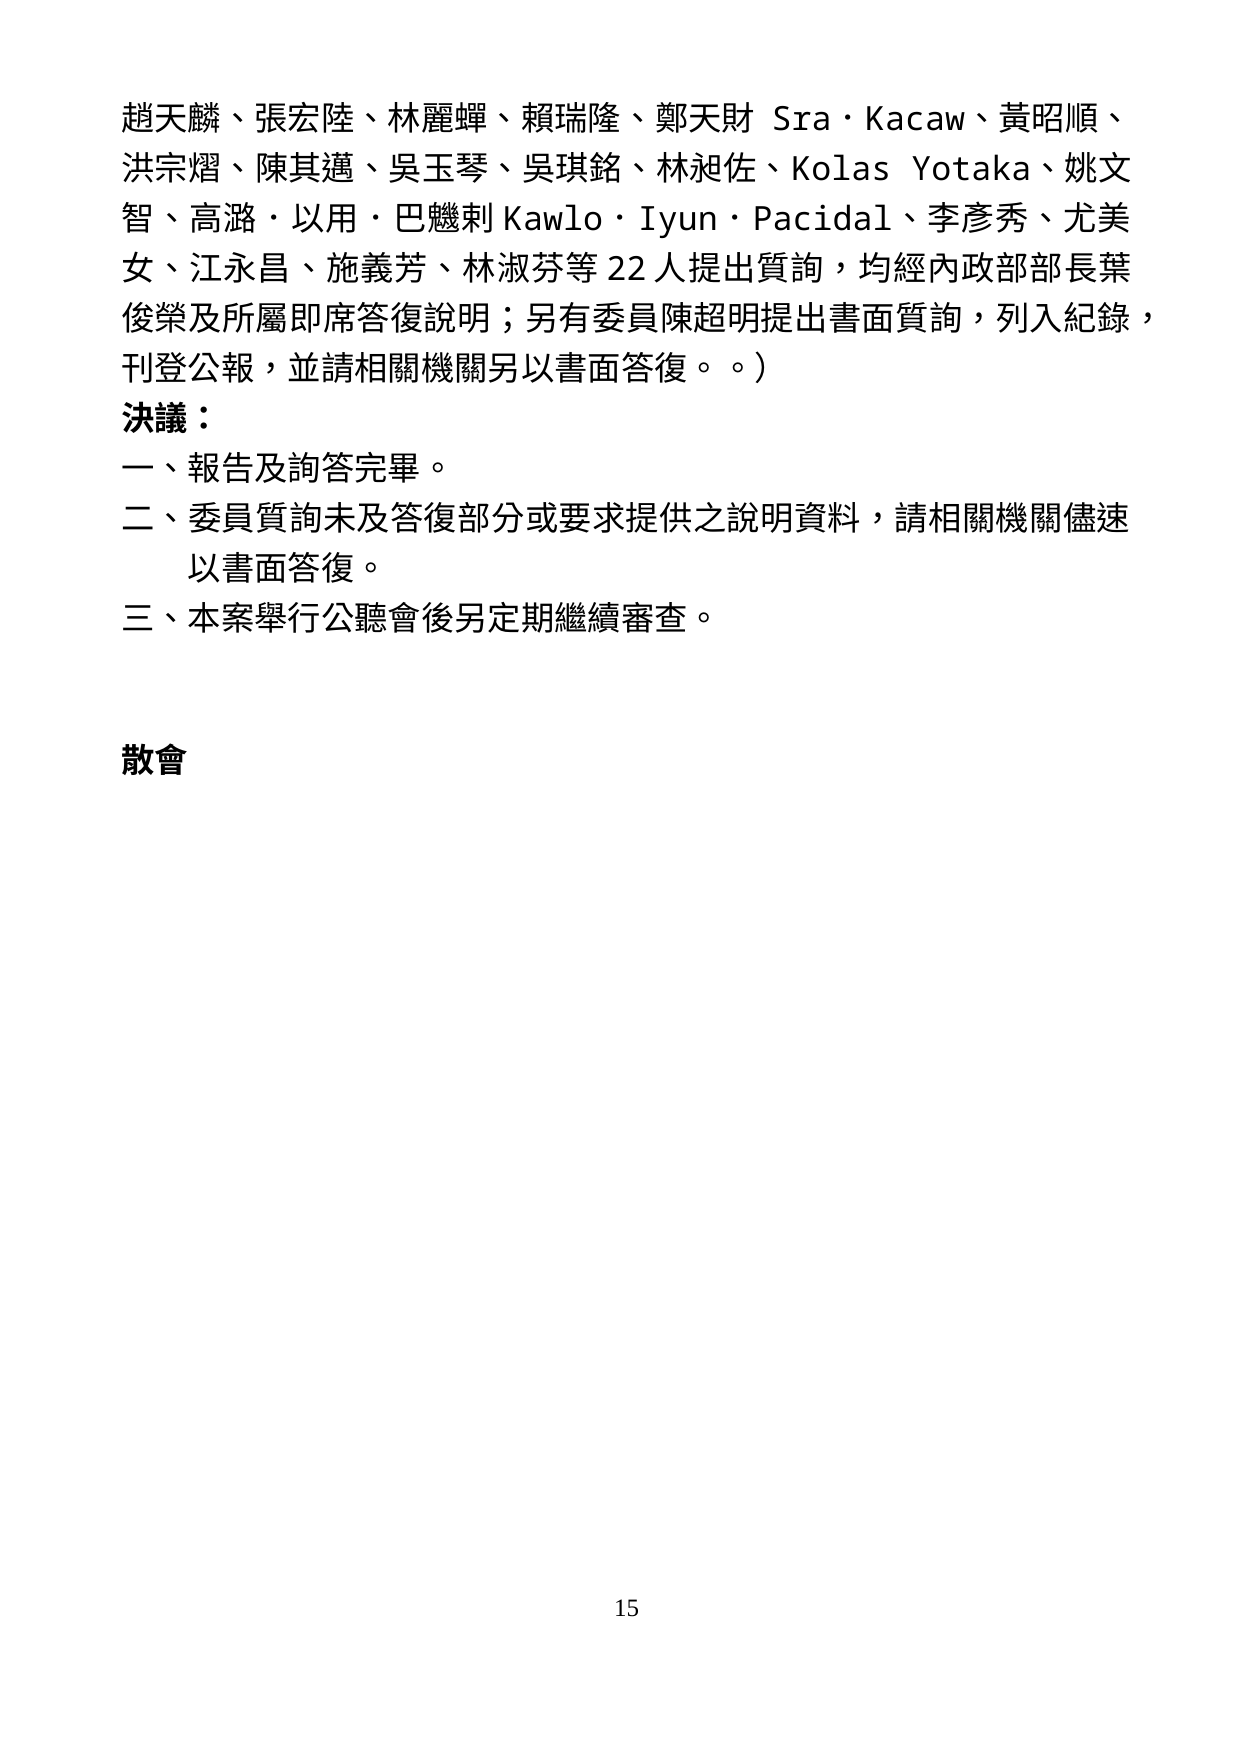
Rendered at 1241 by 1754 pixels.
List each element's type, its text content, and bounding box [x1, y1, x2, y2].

text 三、本案舉行公聽會後另定期繼續審查。 [121, 591, 1132, 641]
text 一、報告及詢答完畢。 [121, 441, 1132, 491]
text 二、委員質詢未及答復部分或要求提供之說明資料，請相關機關儘速以書面答復。 [121, 491, 1132, 591]
text 決議： [121, 391, 1132, 441]
text 散會 [121, 716, 1132, 778]
text （本次會議經內政部部長葉俊榮報告；委員曾銘宗、顏寬恒、陳怡潔、趙天麟、張宏陸、林麗蟬、賴瑞隆、鄭天財 Sra．Kacaw、黃昭順、洪宗熠、陳其邁、吳玉琴、吳琪銘、林昶佐、Kolas Yotaka、姚文智、高潞．以用．巴魕剌Kawlo．Iyun．Pacidal、李彥秀、尤美女、江永昌、施義芳、林淑芬等22人提出質詢，均經內政部部長葉俊榮及所屬即席答復說明；另有委員陳超明提出書面質詢，列入紀錄，刊登公報，並請相關機關另以書面答復。。） [121, 91, 1132, 391]
